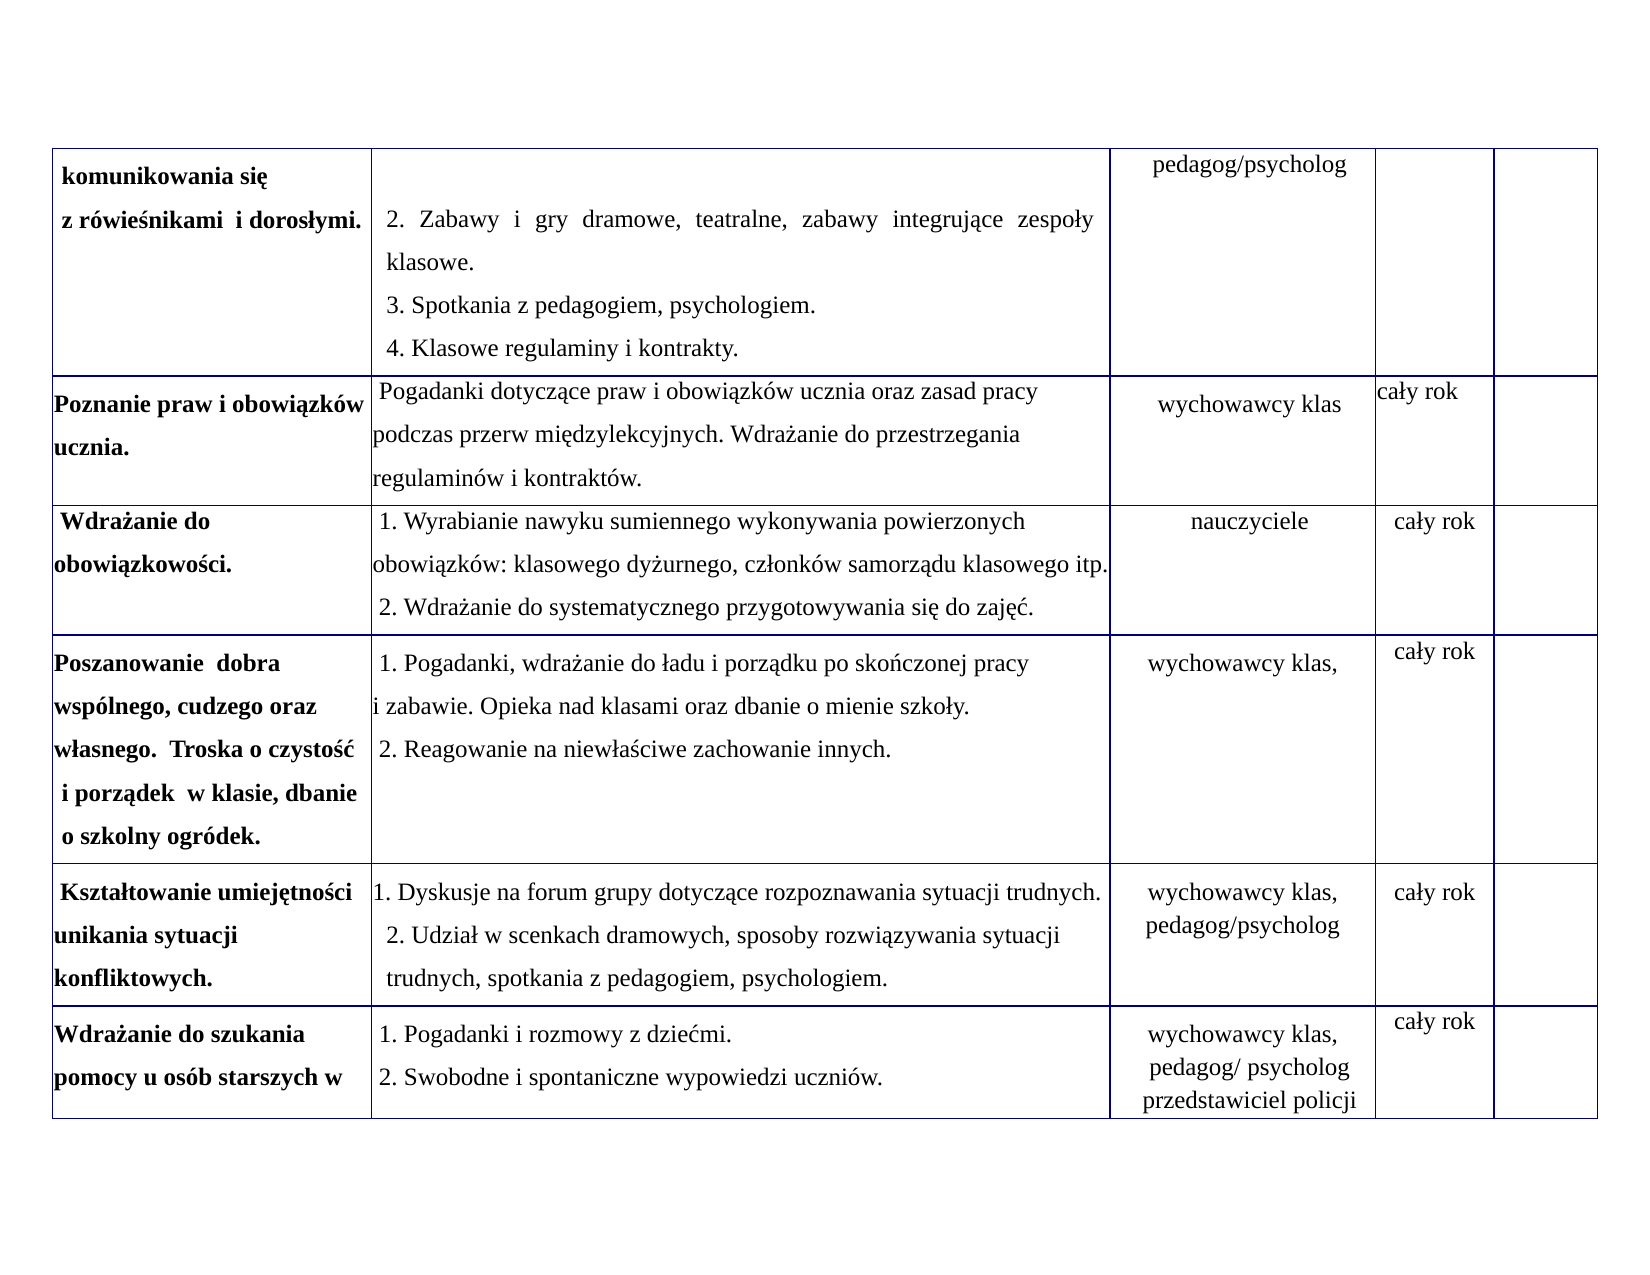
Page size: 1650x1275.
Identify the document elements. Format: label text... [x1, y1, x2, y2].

table_cell Poszanowanie dobra wspólnego, cudzego oraz własnego. Troska o czystość i porządek w klasie, dbanie o szkolny ogródek. [53, 636, 371, 863]
table_cell [1495, 1007, 1597, 1118]
table_cell komunikowania się z rówieśnikami i dorosłymi. [53, 149, 371, 375]
table_cell [1495, 377, 1597, 504]
table_cell cały rok [1376, 1007, 1493, 1118]
table_cell wychowawcy klas, pedagog/ psycholog przedstawiciel policji [1111, 1007, 1375, 1118]
table_cell wychowawcy klas [1111, 377, 1375, 504]
table_cell nauczyciele [1111, 506, 1375, 634]
table_cell 1. Dyskusje na forum grupy dotyczące rozpoznawania sytuacji trudnych. 2. Udział w scenkach dramowych, sposoby rozwiązywania sytuacji trudnych, spotkania z pedagogiem, psychologiem. [372, 864, 1109, 1005]
table_cell Wdrażanie do obowiązkowości. [53, 506, 371, 634]
table_cell cały rok [1376, 636, 1493, 863]
table_cell cały rok [1376, 377, 1493, 504]
table_cell [1495, 506, 1597, 634]
table_cell pedagog/psycholog [1111, 149, 1375, 375]
table_cell Pogadanki dotyczące praw i obowiązków ucznia oraz zasad pracy podczas przerw międzylekcyjnych. Wdrażanie do przestrzegania regulaminów i kontraktów. [372, 377, 1109, 504]
table_cell 1. Wyrabianie nawyku sumiennego wykonywania powierzonych obowiązków: klasowego dyżurnego, członków samorządu klasowego itp. 2. Wdrażanie do systematycznego przygotowywania się do zajęć. [372, 506, 1109, 634]
table_cell cały rok [1376, 864, 1493, 1005]
table_cell [1495, 636, 1597, 863]
table_cell Kształtowanie umiejętności unikania sytuacji konfliktowych. [53, 864, 371, 1005]
table_cell Poznanie praw i obowiązków ucznia. [53, 377, 371, 504]
table_cell wychowawcy klas, [1111, 636, 1375, 863]
table_cell 1. Pogadanki i rozmowy z dziećmi. 2. Swobodne i spontaniczne wypowiedzi uczniów. [372, 1007, 1109, 1118]
table_cell wychowawcy klas, pedagog/psycholog [1111, 864, 1375, 1005]
table_cell 2. Zabawy i gry dramowe, teatralne, zabawy integrujące zespoły klasowe. 3. Spotkania z pedagogiem, psychologiem. 4. Klasowe regulaminy i kontrakty. [372, 149, 1109, 375]
table_cell [1376, 149, 1493, 375]
table_cell [1495, 149, 1597, 375]
table_cell 1. Pogadanki, wdrażanie do ładu i porządku po skończonej pracy i zabawie. Opieka nad klasami oraz dbanie o mienie szkoły. 2. Reagowanie na niewłaściwe zachowanie innych. [372, 636, 1109, 863]
table_cell [1495, 864, 1597, 1005]
table_cell cały rok [1376, 506, 1493, 634]
table_cell Wdrażanie do szukania pomocy u osób starszych w [53, 1007, 371, 1118]
